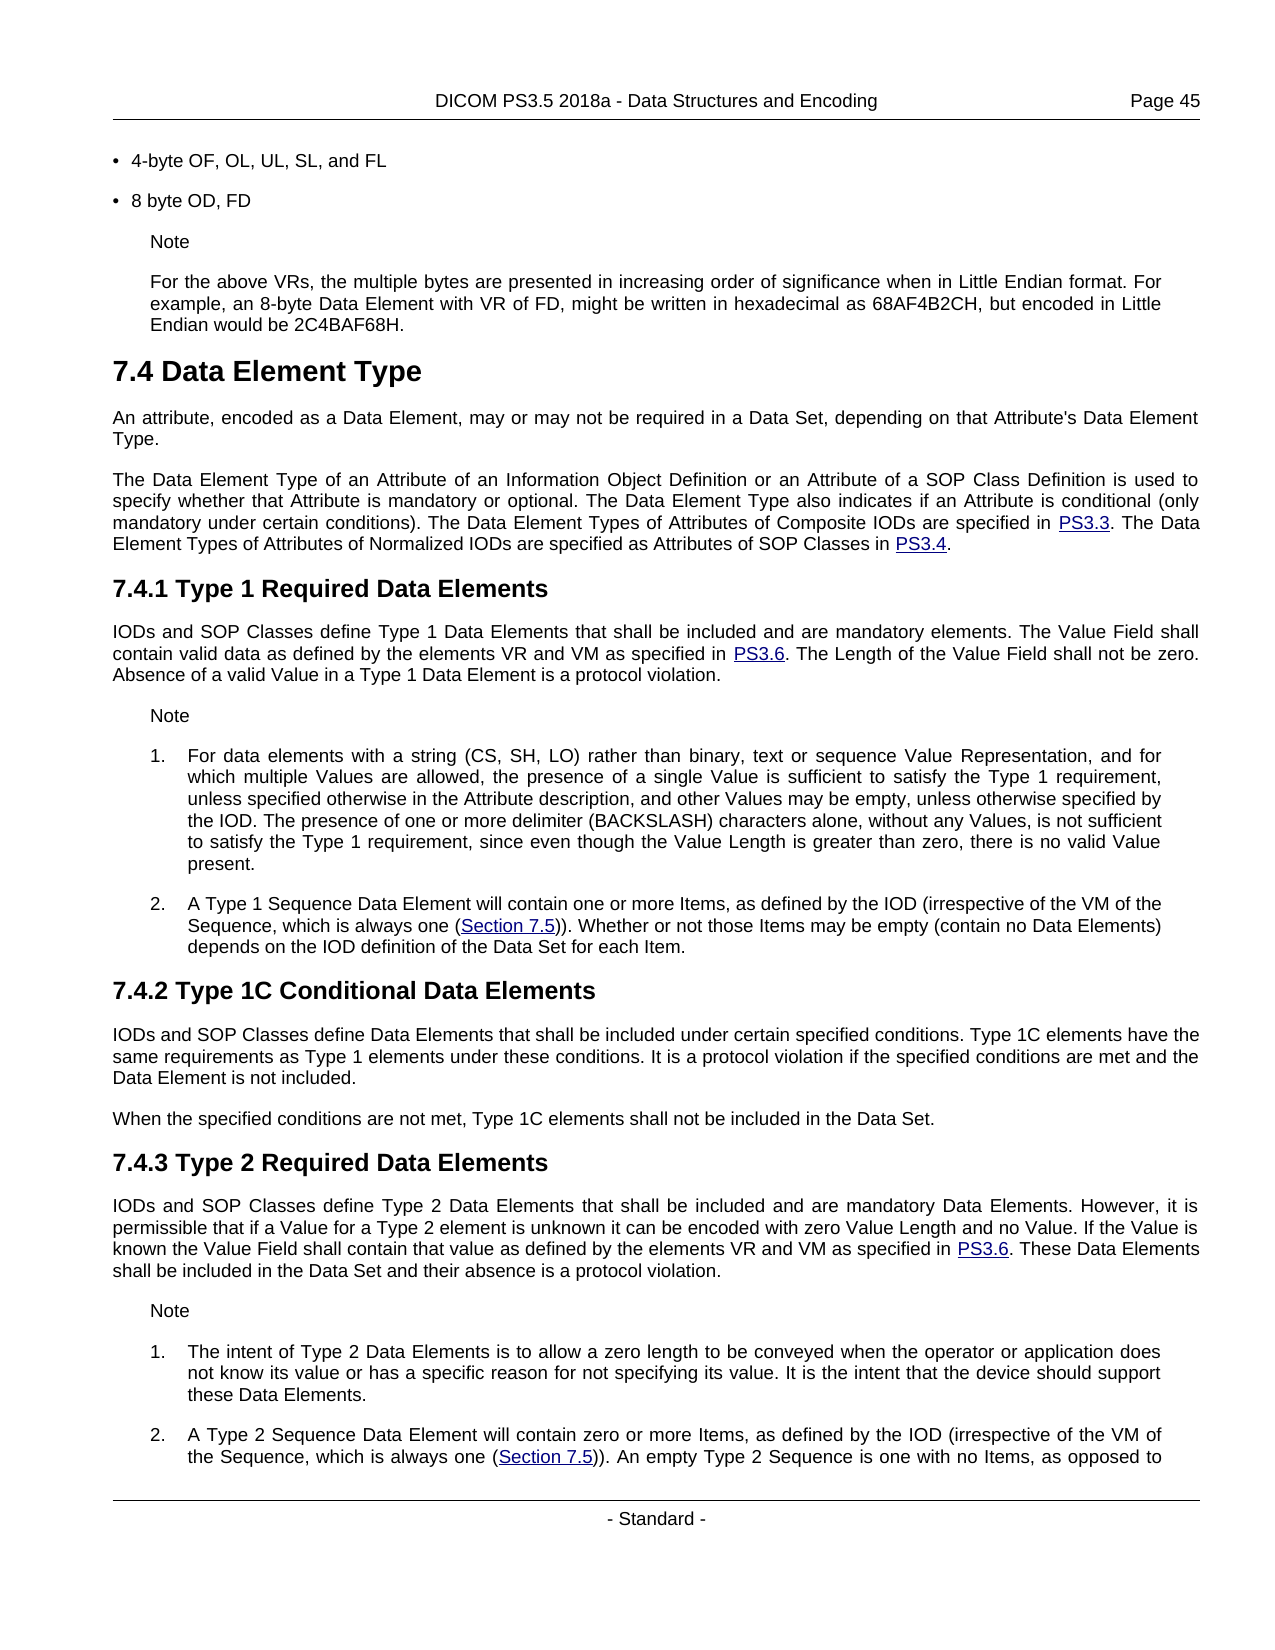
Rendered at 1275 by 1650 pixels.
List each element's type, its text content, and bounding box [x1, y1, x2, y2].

text Note [150, 231, 1162, 252]
text Note [150, 704, 1162, 726]
list A Type 1 Sequence Data Element will contain one or more Items, as defined by the IOD (irrespective of the VM of the Sequence, which is always one (Section 7.5)). Whether or not those Items may be empty (contain no Data Elements) depends on the IOD definition of the Data Set for each Item. [150, 893, 1162, 958]
text An attribute, encoded as a Data Element, may or may not be required in a Data Set, depending on that Attribute's Data Element Type. [112, 407, 1200, 450]
list For data elements with a string (CS, SH, LO) rather than binary, text or sequence Value Representation, and for which multiple Values are allowed, the presence of a single Value is sufficient to satisfy the Type 1 requirement, unless specified otherwise in the Attribute description, and other Values may be empty, unless otherwise specified by the IOD. The presence of one or more delimiter (BACKSLASH) characters alone, without any Values, is not sufficient to satisfy the Type 1 requirement, since even though the Value Length is greater than zero, there is no valid Value present. [150, 745, 1162, 874]
text 7.4 Data Element Type [112, 354, 1200, 388]
list The intent of Type 2 Data Elements is to allow a zero length to be conveyed when the operator or application does not know its value or has a specific reason for not specifying its value. It is the intent that the device should support these Data Elements. [150, 1340, 1162, 1405]
text IODs and SOP Classes define Type 1 Data Elements that shall be included and are mandatory elements. The Value Field shall contain valid data as defined by the elements VR and VM as specified in PS3.6. The Length of the Value Field shall not be zero. Absence of a valid Value in a Type 1 Data Element is a protocol violation. [112, 621, 1200, 686]
text 7.4.3 Type 2 Required Data Elements [112, 1148, 1200, 1176]
list 8 byte OD, FD [112, 190, 1200, 212]
list 4-byte OF, OL, UL, SL, and FL [112, 150, 1200, 172]
text Note [150, 1300, 1162, 1322]
text IODs and SOP Classes define Data Elements that shall be included under certain specified conditions. Type 1C elements have the same requirements as Type 1 elements under these conditions. It is a protocol violation if the specified conditions are met and the Data Element is not included. [112, 1024, 1200, 1088]
list A Type 2 Sequence Data Element will contain zero or more Items, as defined by the IOD (irrespective of the VM of the Sequence, which is always one (Section 7.5)). An empty Type 2 Sequence is one with no Items, as opposed to [150, 1424, 1162, 1467]
text IODs and SOP Classes define Type 2 Data Elements that shall be included and are mandatory Data Elements. However, it is permissible that if a Value for a Type 2 element is unknown it can be encoded with zero Value Length and no Value. If the Value is known the Value Field shall contain that value as defined by the elements VR and VM as specified in PS3.6. These Data Elements shall be included in the Data Set and their absence is a protocol violation. [112, 1195, 1200, 1281]
text The Data Element Type of an Attribute of an Information Object Definition or an Attribute of a SOP Class Definition is used to specify whether that Attribute is mandatory or optional. The Data Element Type also indicates if an Attribute is conditional (only mandatory under certain conditions). The Data Element Types of Attributes of Composite IODs are specified in PS3.3. The Data Element Types of Attributes of Normalized IODs are specified as Attributes of SOP Classes in PS3.4. [112, 468, 1200, 555]
text For the above VRs, the multiple bytes are presented in increasing order of significance when in Little Endian format. For example, an 8-byte Data Element with VR of FD, might be written in hexadecimal as 68AF4B2CH, but encoded in Little Endian would be 2C4BAF68H. [150, 271, 1162, 336]
text When the specified conditions are not met, Type 1C elements shall not be included in the Data Set. [112, 1107, 1200, 1129]
text 7.4.1 Type 1 Required Data Elements [112, 573, 1200, 602]
text 7.4.2 Type 1C Conditional Data Elements [112, 976, 1200, 1005]
